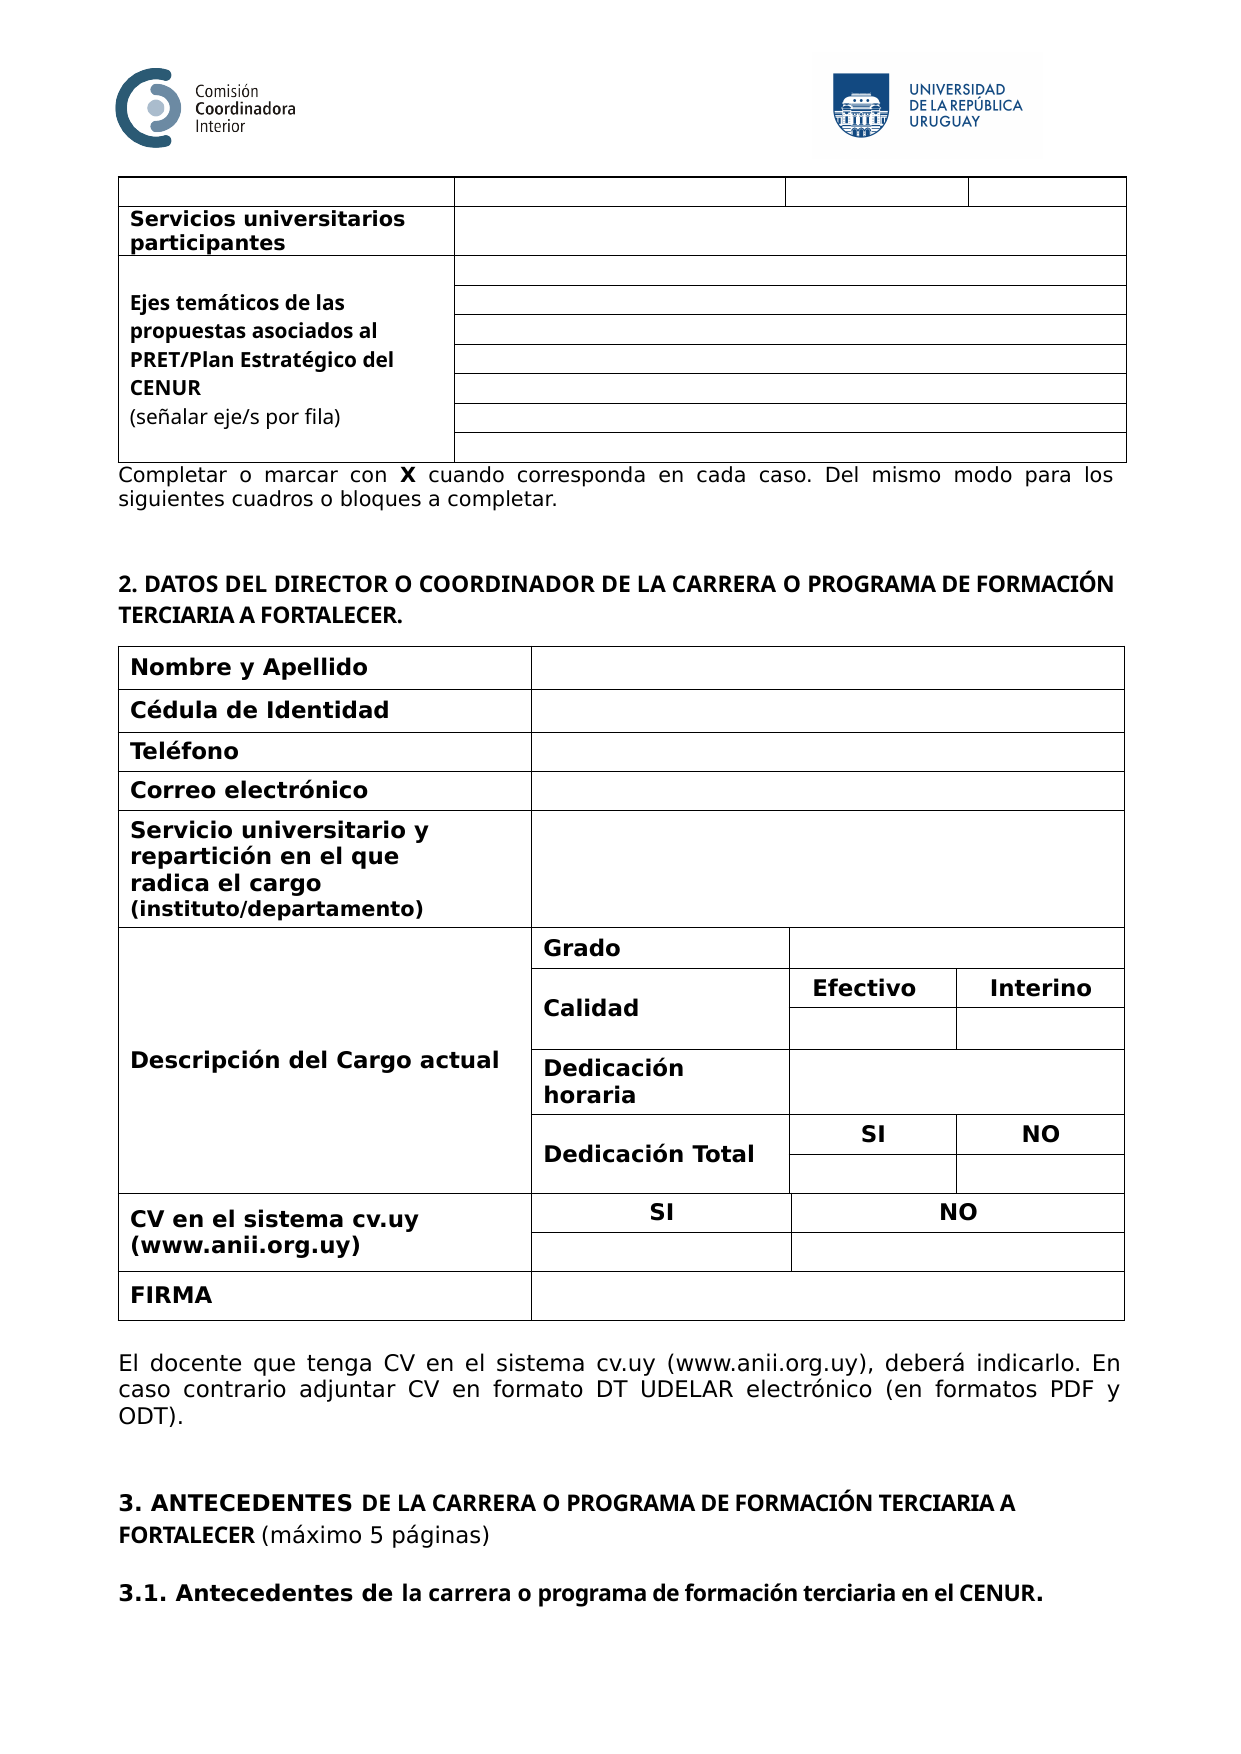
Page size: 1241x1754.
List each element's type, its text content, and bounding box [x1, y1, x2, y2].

table_cell [455, 374, 1126, 403]
picture [812, 52, 1044, 159]
table_cell [532, 772, 1124, 810]
table_cell [957, 1008, 1124, 1048]
table_cell [455, 256, 1126, 285]
table_cell [790, 1155, 956, 1193]
table_cell Descripción del Cargo actual [119, 928, 531, 1193]
table_cell [790, 1050, 1124, 1114]
table_cell [455, 404, 1126, 432]
text 3. ANTECEDENTES DE LA CARRERA O PROGRAMA DE FORMACIÓN TERCIARIA A FORTALECER (máximo 5 páginas) [118, 1487, 1122, 1550]
table_cell [532, 733, 1124, 771]
table_cell NO [792, 1194, 1124, 1232]
table_cell [455, 207, 1126, 255]
table_cell Correo electrónico [119, 772, 531, 810]
table_cell [532, 1233, 791, 1271]
table_cell Dedicación horaria [532, 1050, 789, 1114]
table_cell [455, 178, 785, 206]
table_cell [957, 1155, 1124, 1193]
table_cell Dedicación Total [532, 1115, 789, 1193]
table_cell CV en el sistema cv.uy (www.anii.org.uy) [119, 1194, 531, 1271]
table_cell Servicio universitario y repartición en el que radica el cargo (instituto/departamento) [119, 811, 531, 927]
table_cell [969, 178, 1126, 206]
table_header [532, 647, 1124, 689]
text 2. DATOS DEL DIRECTOR O COORDINADOR DE LA CARRERA O PROGRAMA DE FORMACIÓN TERCIARIA A FORTALECER. [118, 568, 1114, 631]
table_cell SI [790, 1115, 956, 1153]
table_cell [792, 1233, 1124, 1271]
text El docente que tenga CV en el sistema cv.uy (www.anii.org.uy), deberá indicarlo. En caso contrario adjuntar CV en formato DT UDELAR electrónico (en formatos PDF y ODT). [118, 1350, 1122, 1430]
table_cell Servicios universitarios participantes [119, 207, 454, 255]
table_cell Interino [957, 969, 1124, 1007]
table_cell [455, 286, 1126, 314]
picture [115, 68, 295, 148]
table_cell [532, 811, 1124, 927]
table_cell Ejes temáticos de las propuestas asociados al PRET/Plan Estratégico del CENUR (señalar eje/s por fila) [119, 256, 454, 462]
table_cell [455, 345, 1126, 373]
table_cell Grado [532, 928, 789, 968]
table_cell Cédula de Identidad [119, 690, 531, 732]
table_cell [455, 315, 1126, 344]
table_cell [455, 433, 1126, 462]
table_cell [786, 178, 968, 206]
table_cell [532, 690, 1124, 732]
table_cell FIRMA [119, 1272, 531, 1320]
table_cell SI [532, 1194, 791, 1232]
text Completar o marcar con X cuando corresponda en cada caso. Del mismo modo para los siguientes cuadros o bloques a completar. [118, 463, 1114, 511]
table_header Nombre y Apellido [119, 647, 531, 689]
table_cell Calidad [532, 969, 789, 1048]
table_cell [532, 1272, 1124, 1320]
table_cell [790, 928, 1124, 968]
text 3.1. Antecedentes de la carrera o programa de formación terciaria en el CENUR. [118, 1576, 1122, 1608]
table_cell NO [957, 1115, 1124, 1153]
table_cell [790, 1008, 956, 1048]
table_cell Teléfono [119, 733, 531, 771]
table_cell Efectivo [790, 969, 956, 1007]
